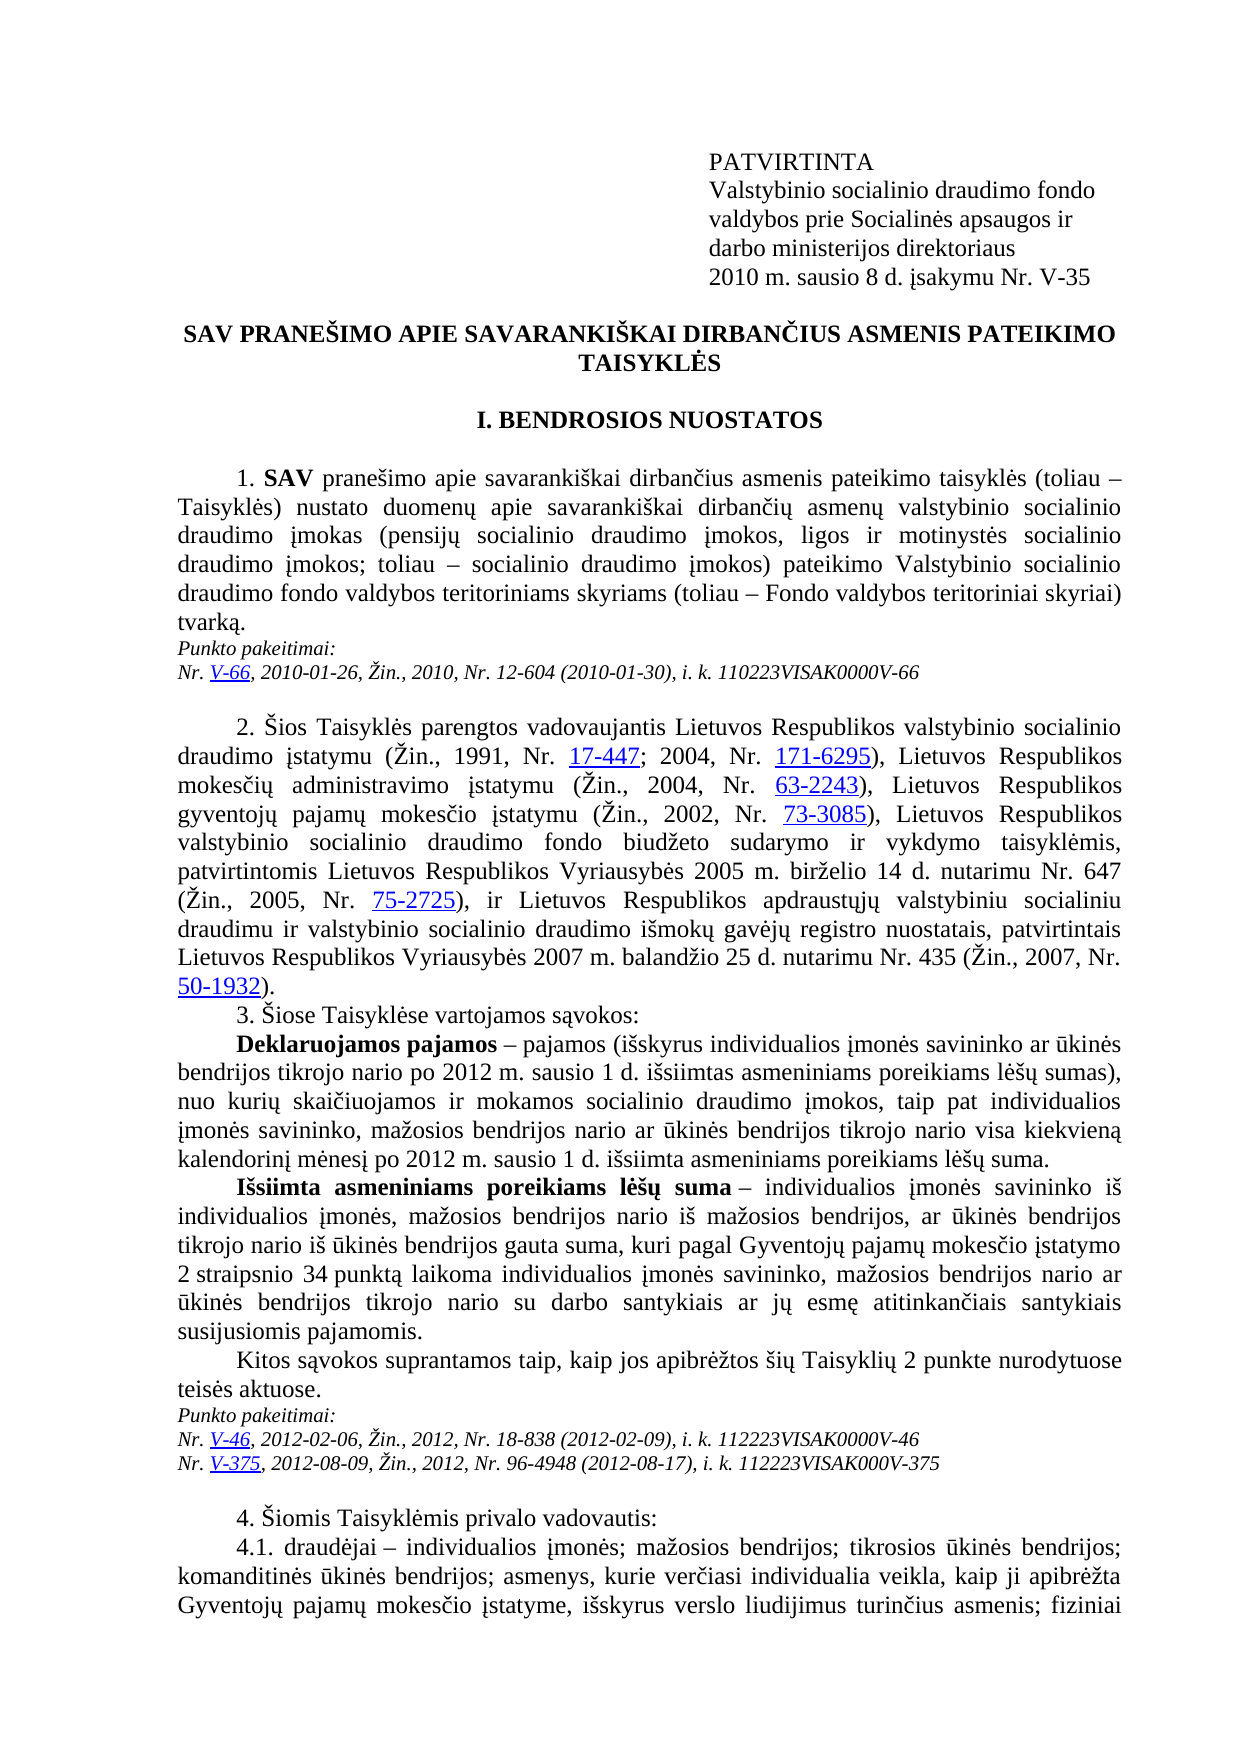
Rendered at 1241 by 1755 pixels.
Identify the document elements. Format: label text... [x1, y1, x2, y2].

text Kitos sąvokos suprantamos taip, kaip jos apibrėžtos šių Taisyklių 2 punkte nurodytuose teisės aktuose. [177, 1345, 1122, 1402]
text Punkto pakeitimai: [177, 636, 1122, 660]
text I. BENDROSIOS NUOSTATOS [177, 406, 1122, 434]
text 1. SAV pranešimo apie savarankiškai dirbančius asmenis pateikimo taisyklės (toliau – Taisyklės) nustato duomenų apie savarankiškai dirbančių asmenų valstybinio socialinio draudimo įmokas (pensijų socialinio draudimo įmokos, ligos ir motinystės socialinio draudimo įmokos; toliau – socialinio draudimo įmokos) pateikimo Valstybinio socialinio draudimo fondo valdybos teritoriniams skyriams (toliau – Fondo valdybos teritoriniai skyriai) tvarką. [177, 463, 1122, 636]
text PATVIRTINTA [177, 147, 1122, 176]
text SAV PRANEŠIMO APIE SAVARANKIŠKAI DIRBANČIUS ASMENIS PATEIKIMO TAISYKLĖS [177, 319, 1122, 377]
text Nr. V-46, 2012-02-06, Žin., 2012, Nr. 18-838 (2012-02-09), i. k. 112223VISAK0000V-46 [177, 1427, 1122, 1451]
text 3. Šiose Taisyklėse vartojamos sąvokos: [177, 1000, 1122, 1029]
text 2. Šios Taisyklės parengtos vadovaujantis Lietuvos Respublikos valstybinio socialinio draudimo įstatymu (Žin., 1991, Nr. 17-447; 2004, Nr. 171-6295), Lietuvos Respublikos mokesčių administravimo įstatymu (Žin., 2004, Nr. 63-2243), Lietuvos Respublikos gyventojų pajamų mokesčio įstatymu (Žin., 2002, Nr. 73-3085), Lietuvos Respublikos valstybinio socialinio draudimo fondo biudžeto sudarymo ir vykdymo taisyklėmis, patvirtintomis Lietuvos Respublikos Vyriausybės 2005 m. birželio 14 d. nutarimu Nr. 647 (Žin., 2005, Nr. 75-2725), ir Lietuvos Respublikos apdraustųjų valstybiniu socialiniu draudimu ir valstybinio socialinio draudimo išmokų gavėjų registro nuostatais, patvirtintais Lietuvos Respublikos Vyriausybės 2007 m. balandžio 25 d. nutarimu Nr. 435 (Žin., 2007, Nr. 50-1932). [177, 712, 1122, 1000]
text darbo ministerijos direktoriaus [177, 233, 1122, 262]
text Valstybinio socialinio draudimo fondo [177, 176, 1122, 204]
text Deklaruojamos pajamos – pajamos (išskyrus individualios įmonės savininko ar ūkinės bendrijos tikrojo nario po 2012 m. sausio 1 d. išsiimtas asmeniniams poreikiams lėšų sumas), nuo kurių skaičiuojamos ir mokamos socialinio draudimo įmokos, taip pat individualios įmonės savininko, mažosios bendrijos nario ar ūkinės bendrijos tikrojo nario visa kiekvieną kalendorinį mėnesį po 2012 m. sausio 1 d. išsiimta asmeniniams poreikiams lėšų suma. [177, 1029, 1122, 1172]
text 4. Šiomis Taisyklėmis privalo vadovautis: [177, 1503, 1122, 1532]
text 4.1. draudėjai – individualios įmonės; mažosios bendrijos; tikrosios ūkinės bendrijos; komanditinės ūkinės bendrijos; asmenys, kurie verčiasi individualia veikla, kaip ji apibrėžta Gyventojų pajamų mokesčio įstatyme, išskyrus verslo liudijimus turinčius asmenis; fiziniai [177, 1532, 1122, 1618]
text Punkto pakeitimai: [177, 1402, 1122, 1427]
text Išsiimta asmeniniams poreikiams lėšų suma – individualios įmonės savininko iš individualios įmonės, mažosios bendrijos nario iš mažosios bendrijos, ar ūkinės bendrijos tikrojo nario iš ūkinės bendrijos gauta suma, kuri pagal Gyventojų pajamų mokesčio įstatymo 2 straipsnio 34 punktą laikoma individualios įmonės savininko, mažosios bendrijos nario ar ūkinės bendrijos tikrojo nario su darbo santykiais ar jų esmę atitinkančiais santykiais susijusiomis pajamomis. [177, 1172, 1122, 1345]
text valdybos prie Socialinės apsaugos ir [177, 204, 1122, 233]
text Nr. V-66, 2010-01-26, Žin., 2010, Nr. 12-604 (2010-01-30), i. k. 110223VISAK0000V-66 [177, 660, 1122, 684]
text 2010 m. sausio 8 d. įsakymu Nr. V-35 [177, 262, 1122, 291]
text Nr. V-375, 2012-08-09, Žin., 2012, Nr. 96-4948 (2012-08-17), i. k. 112223VISAK000V-375 [177, 1451, 1122, 1475]
